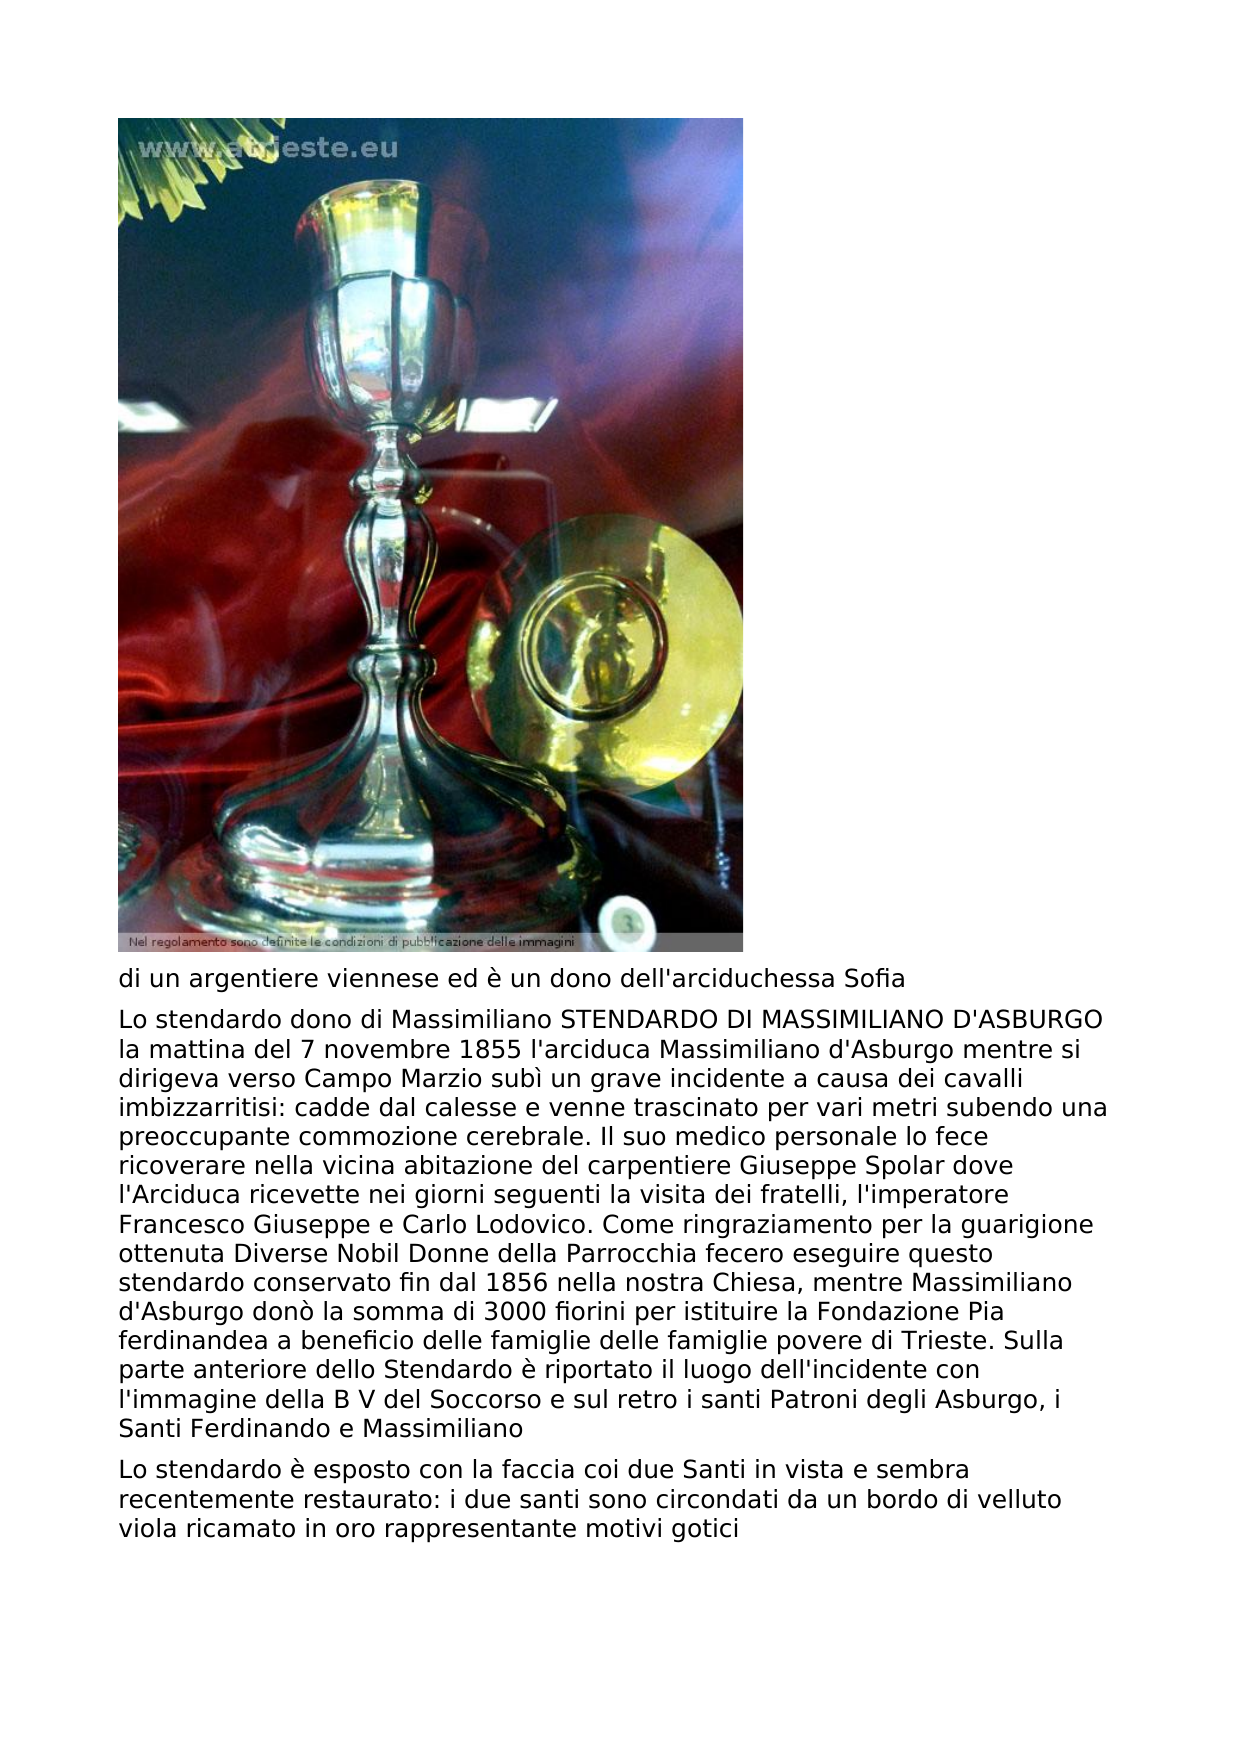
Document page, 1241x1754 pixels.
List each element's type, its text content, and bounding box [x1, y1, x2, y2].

text Lo stendardo è esposto con la faccia coi due Santi in vista e sembra recentemente restaurato: i due santi sono circondati da un bordo di velluto viola ricamato in oro rappresentante motivi gotici [118, 1456, 1122, 1543]
text Lo stendardo dono di Massimiliano STENDARDO DI MASSIMILIANO D'ASBURGO la mattina del 7 novembre 1855 l'arciduca Massimiliano d'Asburgo mentre si dirigeva verso Campo Marzio subì un grave incidente a causa dei cavalli imbizzarritisi: cadde dal calesse e venne trascinato per vari metri subendo una preoccupante commozione cerebrale. Il suo medico personale lo fece ricoverare nella vicina abitazione del carpentiere Giuseppe Spolar dove l'Arciduca ricevette nei giorni seguenti la visita dei fratelli, l'imperatore Francesco Giuseppe e Carlo Lodovico. Come ringraziamento per la guarigione ottenuta Diverse Nobil Donne della Parrocchia fecero eseguire questo stendardo conservato fin dal 1856 nella nostra Chiesa, mentre Massimiliano d'Asburgo donò la somma di 3000 fiorini per istituire la Fondazione Pia ferdinandea a beneficio delle famiglie delle famiglie povere di Trieste. Sulla parte anteriore dello Stendardo è riportato il luogo dell'incidente con l'immagine della B V del Soccorso e sul retro i santi Patroni degli Asburgo, i Santi Ferdinando e Massimiliano [118, 1006, 1122, 1443]
text di un argentiere viennese ed è un dono dell'arciduchessa Sofia [118, 964, 1122, 993]
picture [118, 118, 744, 952]
